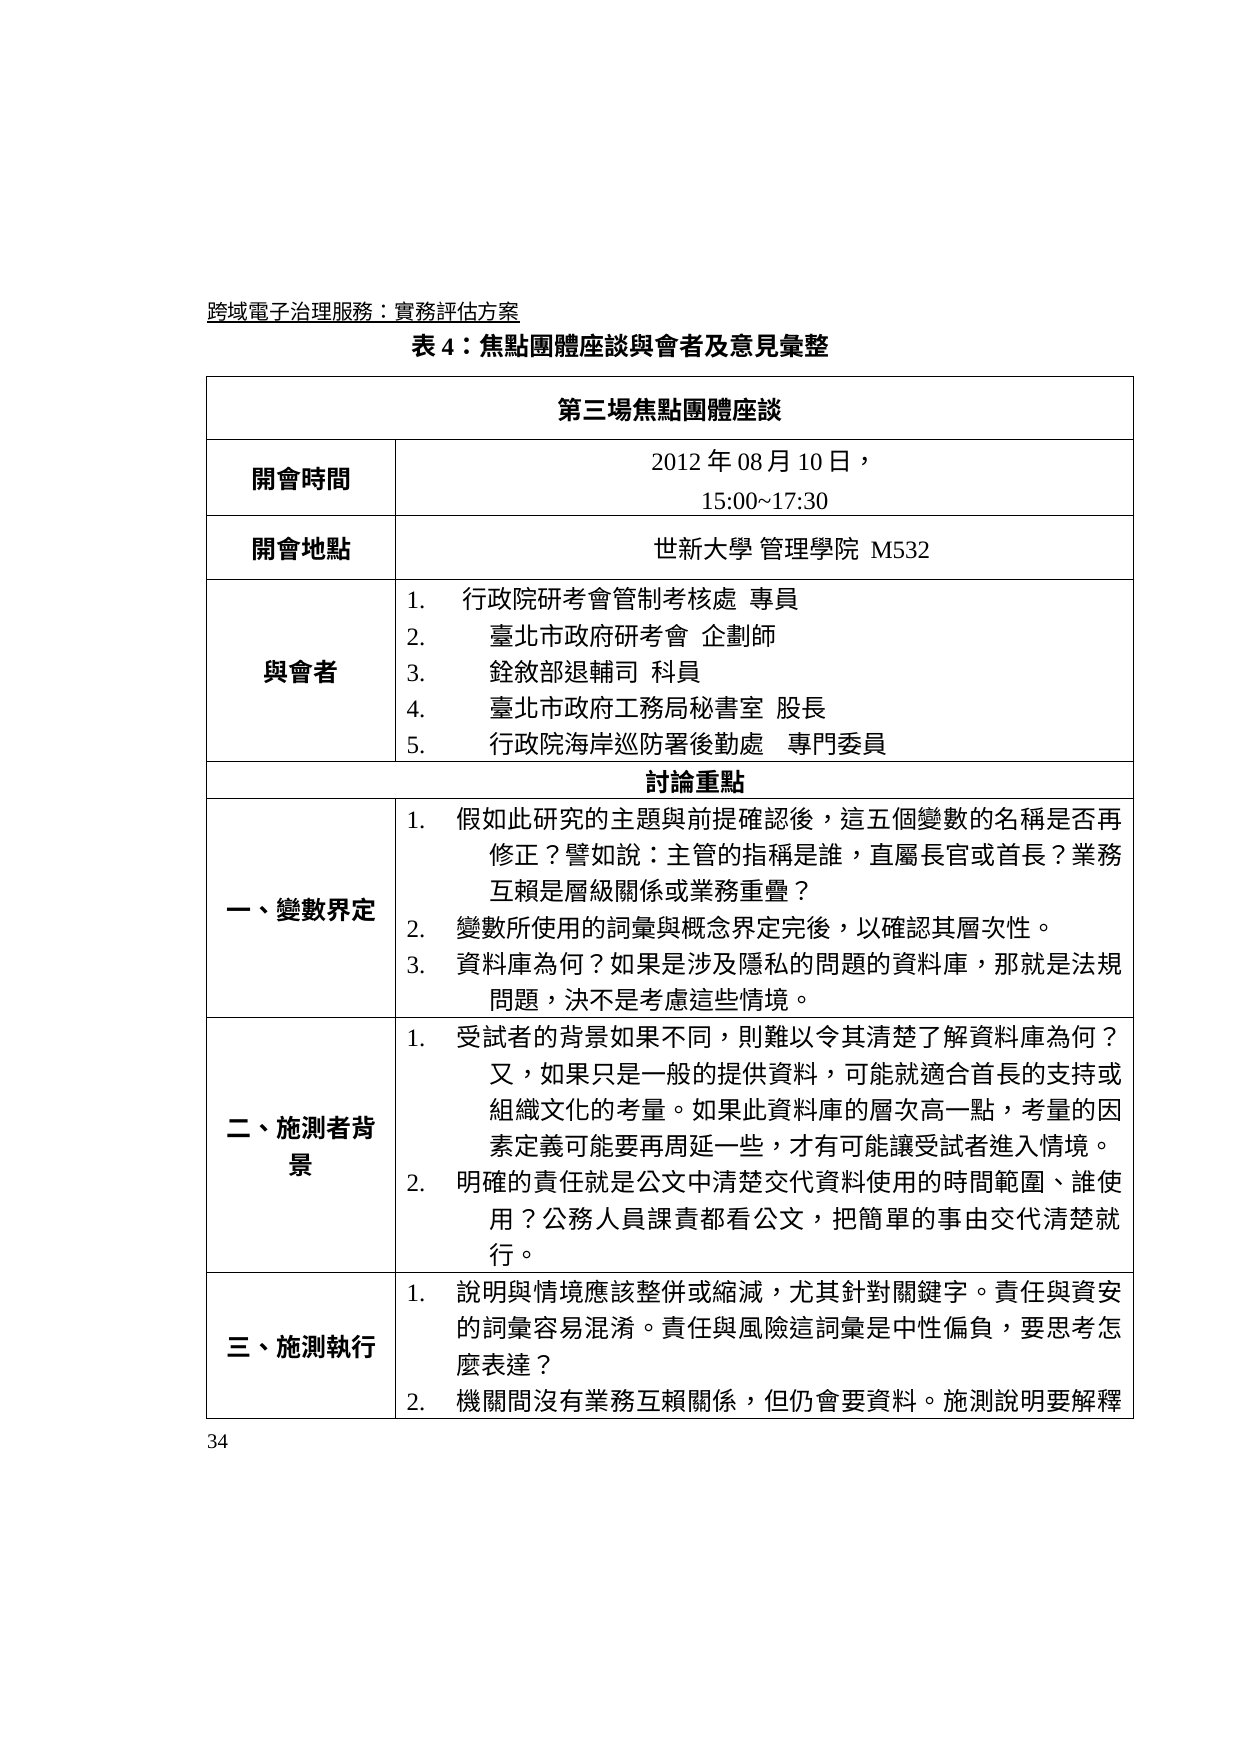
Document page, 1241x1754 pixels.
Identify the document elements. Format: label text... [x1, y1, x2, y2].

table_cell 三、施測執行 [207, 1273, 395, 1418]
table_cell 二、施測者背景 [207, 1018, 395, 1272]
table_cell 討論重點 [207, 762, 1133, 798]
text 表4：焦點團體座談與會者及意見彙整 [207, 326, 1033, 363]
table_header 第三場焦點團體座談 [207, 377, 1133, 439]
table_cell 行政院研考會管制考核處 專員 臺北市政府研考會 企劃師 銓敘部退輔司 科員 臺北市政府工務局秘書室 股長 行政院海岸巡防署後勤處 專門委員 [396, 580, 1133, 761]
table_cell 說明與情境應該整併或縮減，尤其針對關鍵字。責任與資安的詞彙容易混淆。責任與風險這詞彙是中性偏負，要思考怎麼表達？ 機關間沒有業務互賴關係，但仍會要資料。施測說明要解釋清楚。 地方政府則是一般的政務資料交換。所以一般的政務資料，其不涉及隱私，故可以做為測試範圍。強調受試者是承辦人的角度。 [396, 1273, 1133, 1418]
table_cell 世新大學 管理學院 M532 [396, 516, 1133, 579]
table_cell 假如此研究的主題與前提確認後，這五個變數的名稱是否再修正？譬如說：主管的指稱是誰，直屬長官或首長？業務互賴是層級關係或業務重疊？ 變數所使用的詞彙與概念界定完後，以確認其層次性。 資料庫為何？如果是涉及隱私的問題的資料庫，那就是法規問題，決不是考慮這些情境。 [396, 799, 1133, 1017]
table_cell 受試者的背景如果不同，則難以令其清楚了解資料庫為何？又，如果只是一般的提供資料，可能就適合首長的支持或組織文化的考量。如果此資料庫的層次高一點，考量的因素定義可能要再周延一些，才有可能讓受試者進入情境。 明確的責任就是公文中清楚交代資料使用的時間範圍、誰使用？公務人員課責都看公文，把簡單的事由交代清楚就行。 [396, 1018, 1133, 1272]
table_cell 一、變數界定 [207, 799, 395, 1017]
table_cell 與會者 [207, 580, 395, 761]
table_cell 開會時間 [207, 440, 395, 515]
table_cell 開會地點 [207, 516, 395, 579]
table_cell 2012 年08月10日， 15:00~17:30 [396, 440, 1133, 515]
